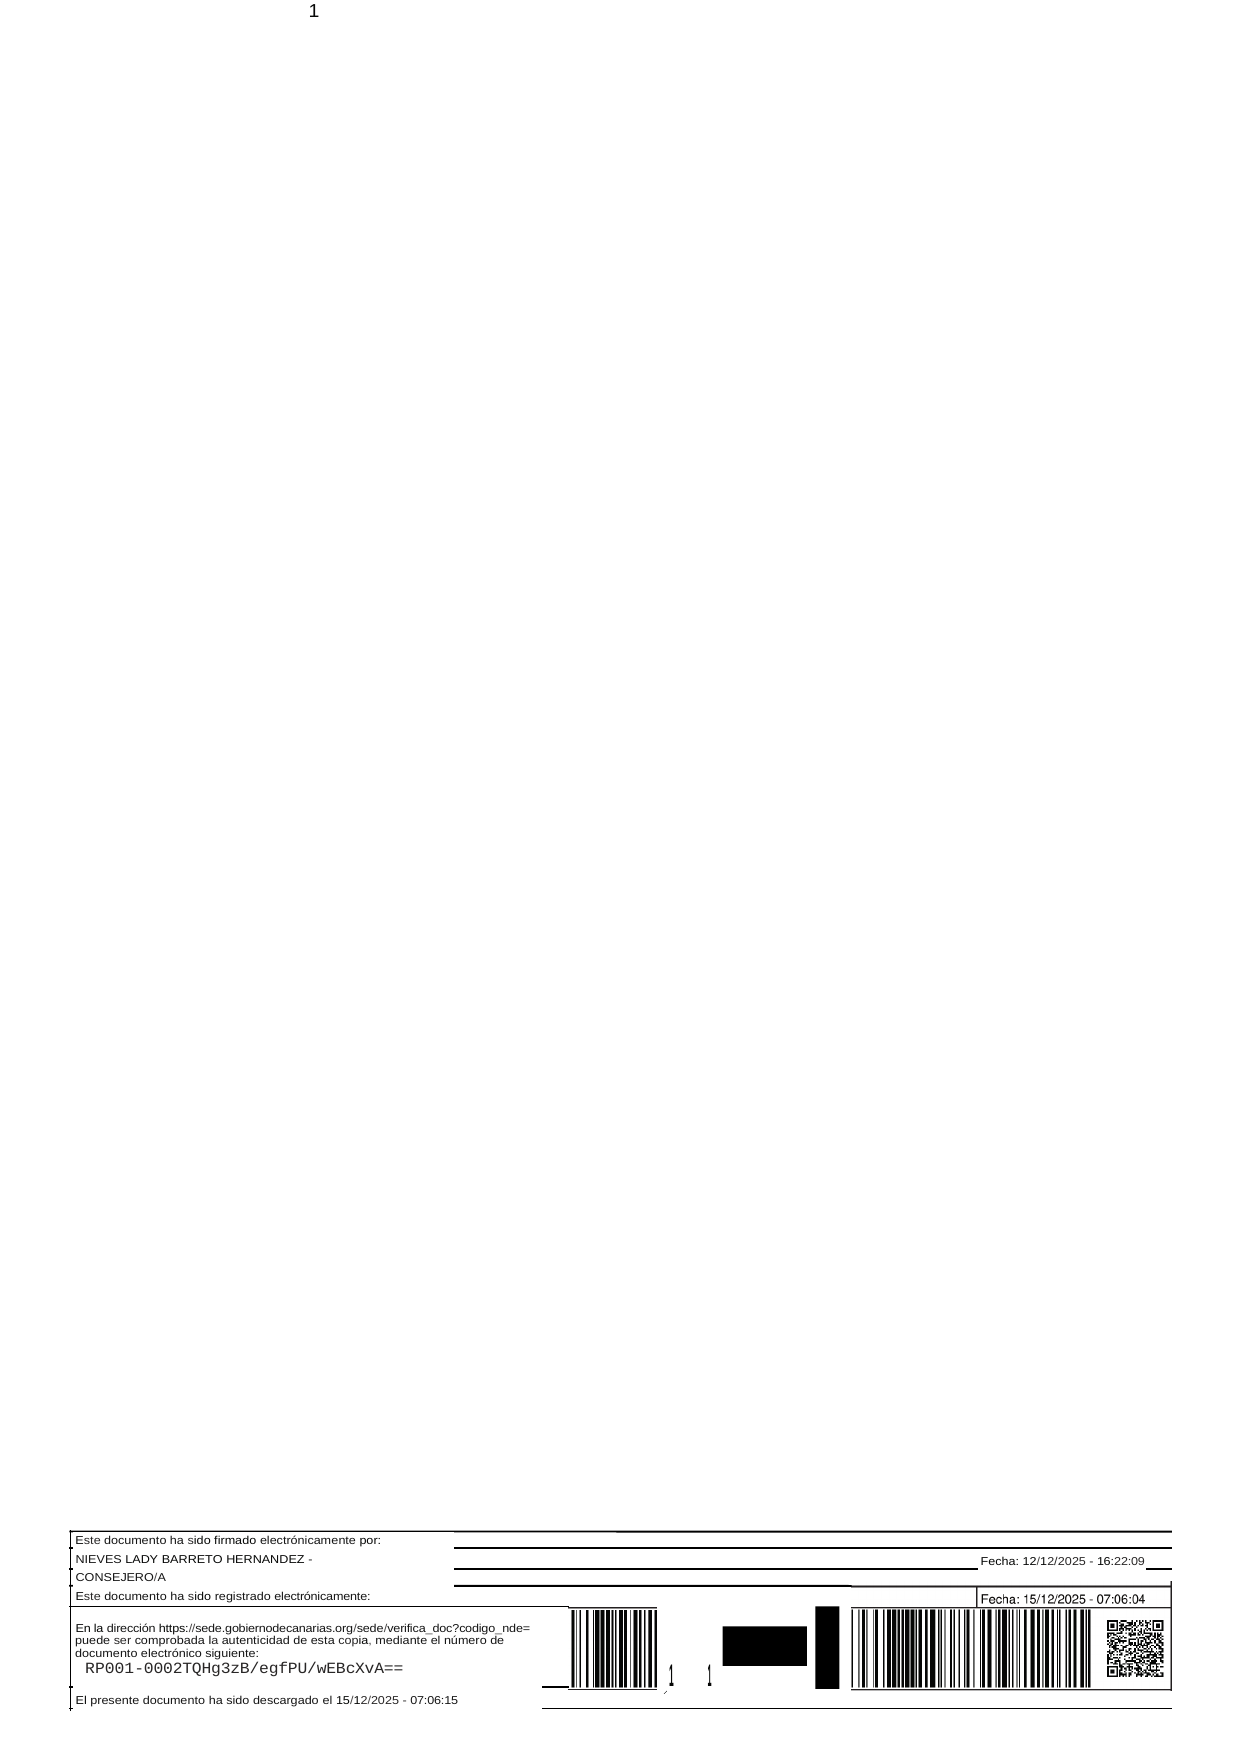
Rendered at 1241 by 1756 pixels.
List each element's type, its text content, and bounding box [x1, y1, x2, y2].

subtitle 1 [60, 0, 319, 22]
